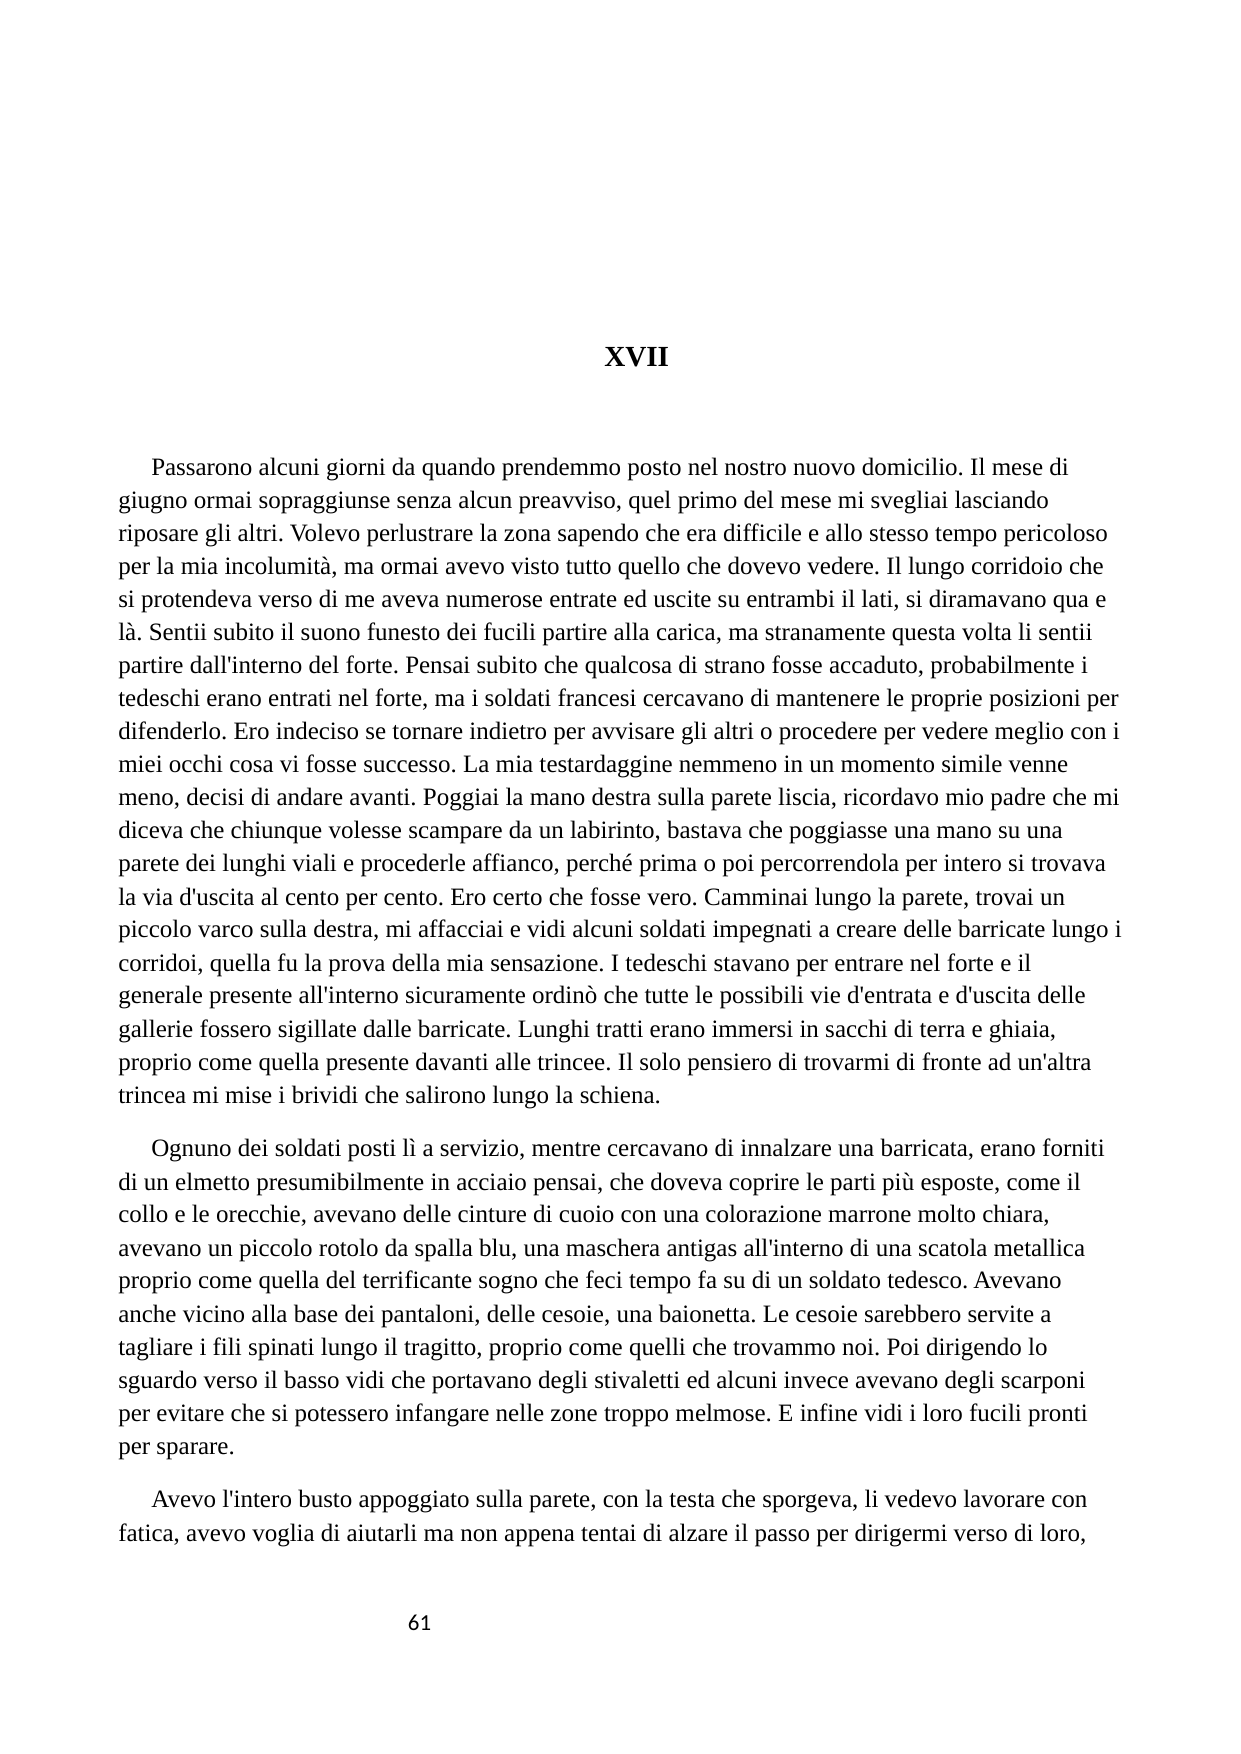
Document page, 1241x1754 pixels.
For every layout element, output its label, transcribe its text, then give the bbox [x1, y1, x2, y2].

text XVII [118, 339, 1122, 373]
text Avevo l'intero busto appoggiato sulla parete, con la testa che sporgeva, li vedevo lavorare con fatica, avevo voglia di aiutarli ma non appena tentai di alzare il passo per dirigermi verso di loro, [118, 1484, 1122, 1546]
text Passarono alcuni giorni da quando prendemmo posto nel nostro nuovo domicilio. Il mese di giugno ormai sopraggiunse senza alcun preavviso, quel primo del mese mi svegliai lasciando riposare gli altri. Volevo perlustrare la zona sapendo che era difficile e allo stesso tempo pericoloso per la mia incolumità, ma ormai avevo visto tutto quello che dovevo vedere. Il lungo corridoio che si protendeva verso di me aveva numerose entrate ed uscite su entrambi il lati, si diramavano qua e là. Sentii subito il suono funesto dei fucili partire alla carica, ma stranamente questa volta li sentii partire dall'interno del forte. Pensai subito che qualcosa di strano fosse accaduto, probabilmente i tedeschi erano entrati nel forte, ma i soldati francesi cercavano di mantenere le proprie posizioni per difenderlo. Ero indeciso se tornare indietro per avvisare gli altri o procedere per vedere meglio con i miei occhi cosa vi fosse successo. La mia testardaggine nemmeno in un momento simile venne meno, decisi di andare avanti. Poggiai la mano destra sulla parete liscia, ricordavo mio padre che mi diceva che chiunque volesse scampare da un labirinto, bastava che poggiasse una mano su una parete dei lunghi viali e procederle affianco, perché prima o poi percorrendola per intero si trovava la via d'uscita al cento per cento. Ero certo che fosse vero. Camminai lungo la parete, trovai un piccolo varco sulla destra, mi affacciai e vidi alcuni soldati impegnati a creare delle barricate lungo i corridoi, quella fu la prova della mia sensazione. I tedeschi stavano per entrare nel forte e il generale presente all'interno sicuramente ordinò che tutte le possibili vie d'entrata e d'uscita delle gallerie fossero sigillate dalle barricate. Lunghi tratti erano immersi in sacchi di terra e ghiaia, proprio come quella presente davanti alle trincee. Il solo pensiero di trovarmi di fronte ad un'altra trincea mi mise i brividi che salirono lungo la schiena. [118, 452, 1122, 1108]
text Ognuno dei soldati posti lì a servizio, mentre cercavano di innalzare una barricata, erano forniti di un elmetto presumibilmente in acciaio pensai, che doveva coprire le parti più esposte, come il collo e le orecchie, avevano delle cinture di cuoio con una colorazione marrone molto chiara, avevano un piccolo rotolo da spalla blu, una maschera antigas all'interno di una scatola metallica proprio come quella del terrificante sogno che feci tempo fa su di un soldato tedesco. Avevano anche vicino alla base dei pantaloni, delle cesoie, una baionetta. Le cesoie sarebbero servite a tagliare i fili spinati lungo il tragitto, proprio come quelli che trovammo noi. Poi dirigendo lo sguardo verso il basso vidi che portavano degli stivaletti ed alcuni invece avevano degli scarponi per evitare che si potessero infangare nelle zone troppo melmose. E infine vidi i loro fucili pronti per sparare. [118, 1133, 1122, 1459]
